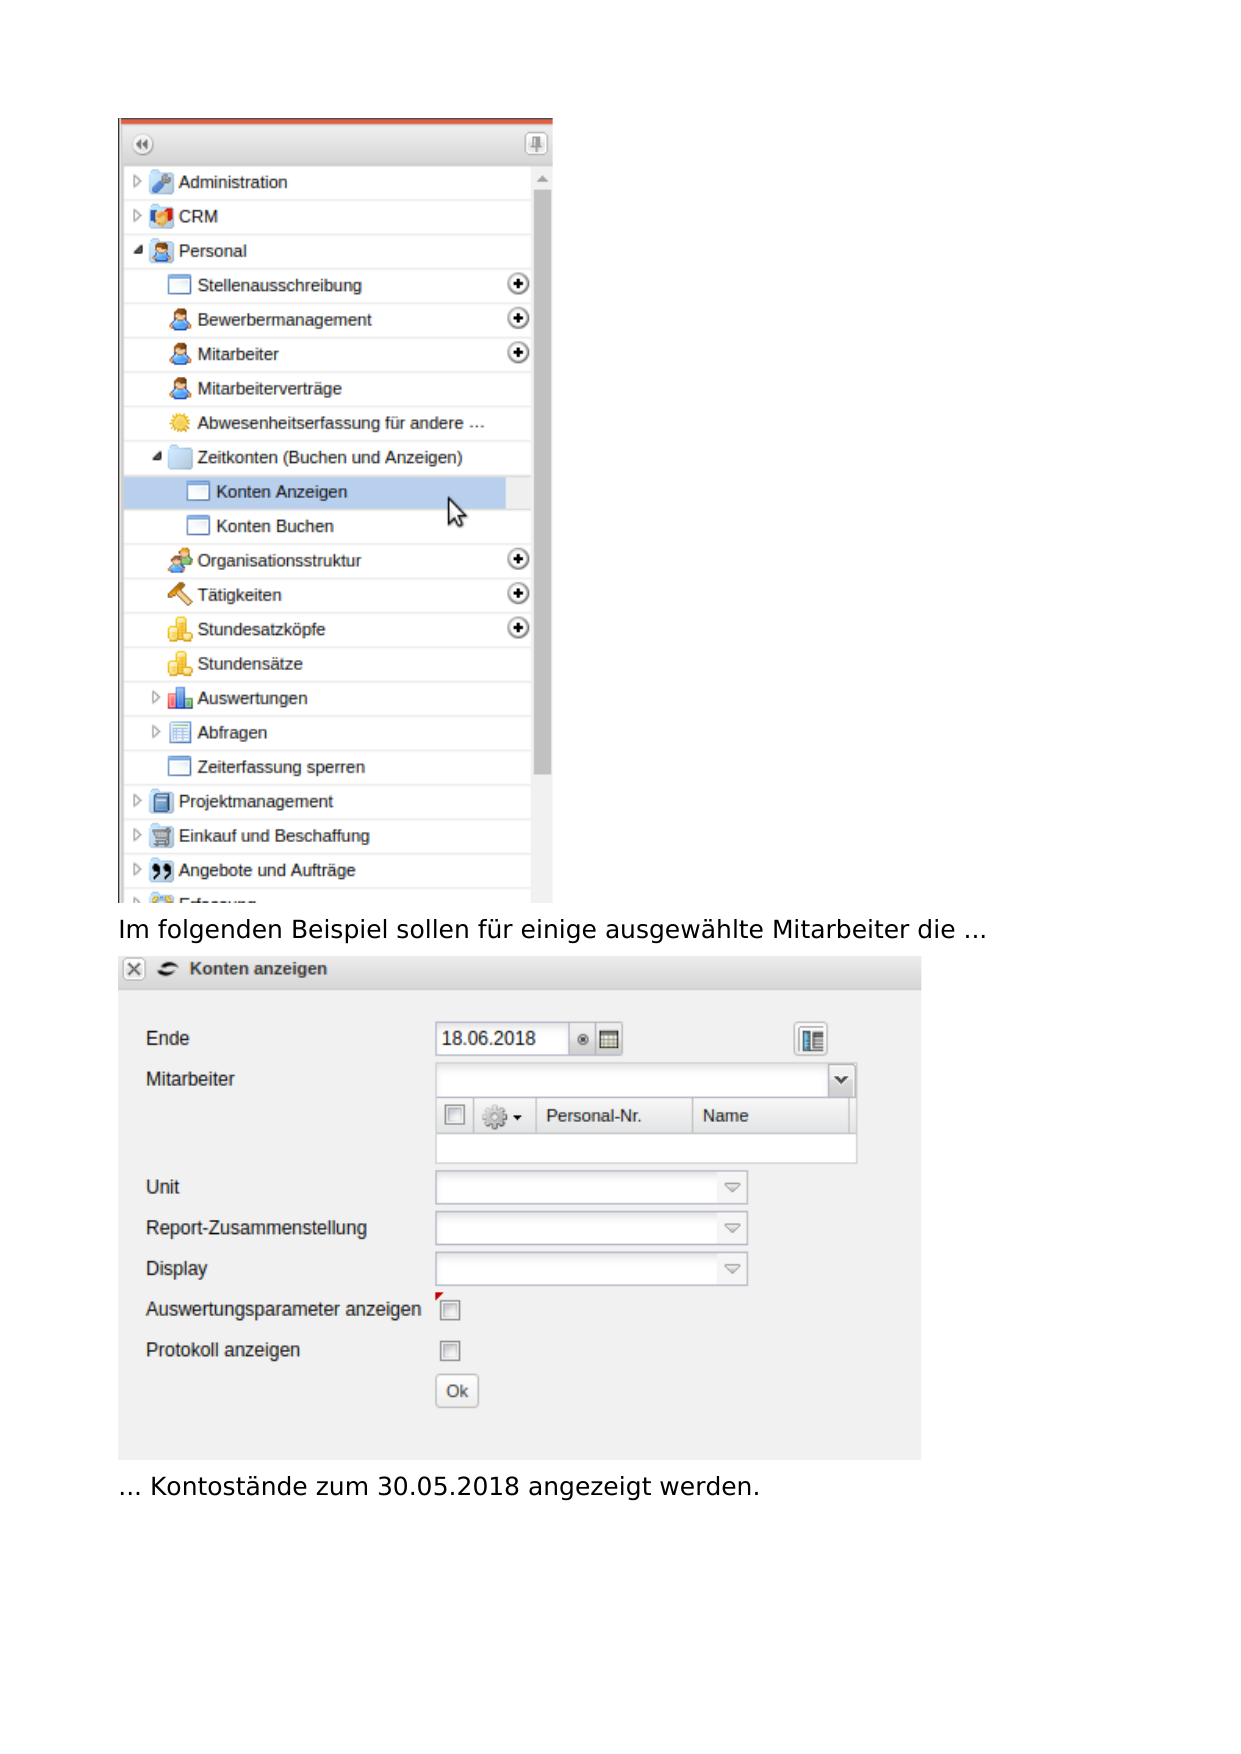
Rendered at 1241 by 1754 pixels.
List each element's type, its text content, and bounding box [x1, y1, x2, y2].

picture [118, 118, 553, 903]
text Im folgenden Beispiel sollen für einige ausgewählte Mitarbeiter die ... [118, 915, 1122, 944]
picture [118, 956, 922, 1460]
text ... Kontostände zum 30.05.2018 angezeigt werden. [118, 1472, 1122, 1501]
